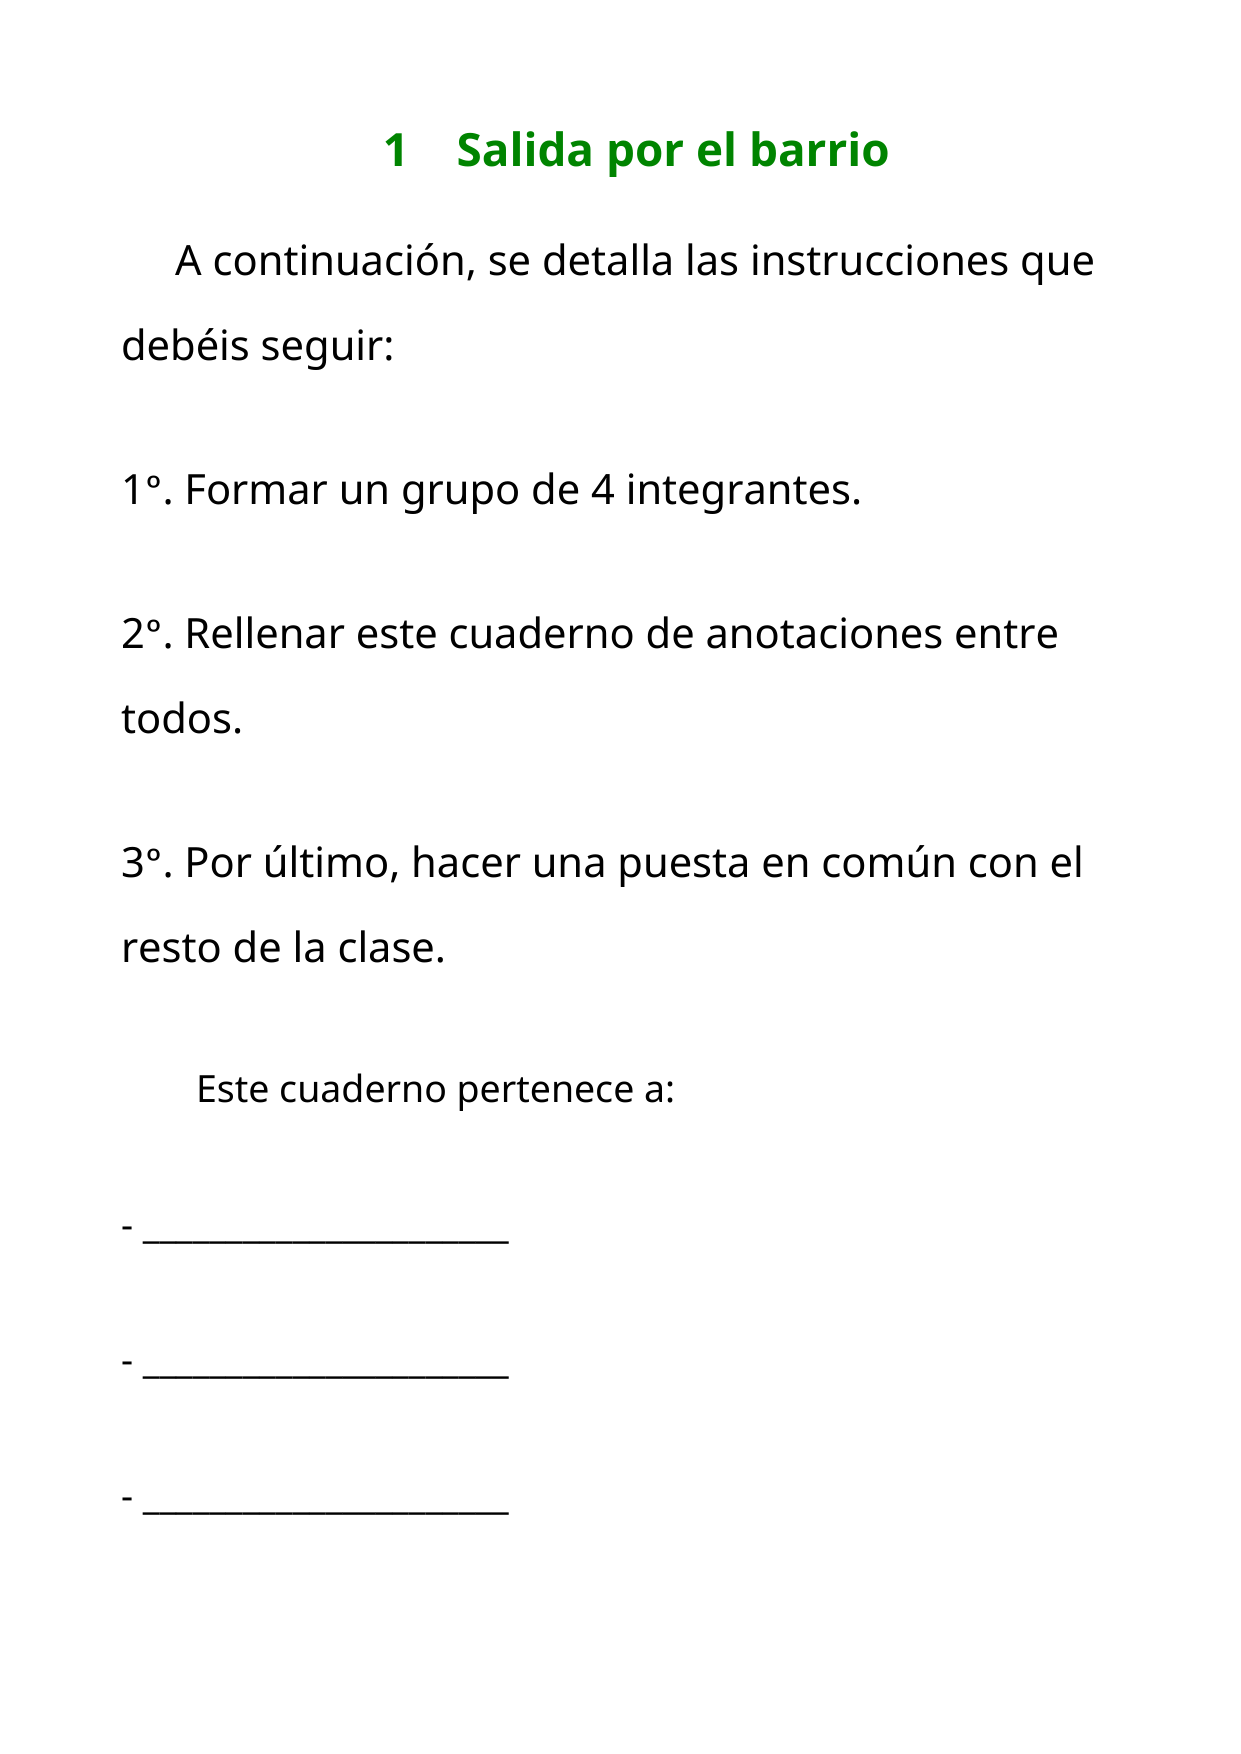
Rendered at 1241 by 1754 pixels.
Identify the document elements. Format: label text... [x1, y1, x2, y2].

text 2º. Rellenar este cuaderno de anotaciones entre todos. [121, 604, 1152, 746]
text - ______________________ [121, 1469, 1152, 1520]
text - ______________________ [121, 1198, 1152, 1249]
text A continuación, se detalla las instrucciones que debéis seguir: [121, 231, 1152, 373]
text - ______________________ [121, 1333, 1152, 1384]
text 3º. Por último, hacer una puesta en común con el resto de la clase. [121, 833, 1152, 975]
text Este cuaderno pertenece a: [196, 1062, 1152, 1113]
text 1º. Formar un grupo de 4 integrantes. [121, 460, 1152, 517]
subtitle Salida por el barrio [121, 118, 1152, 180]
